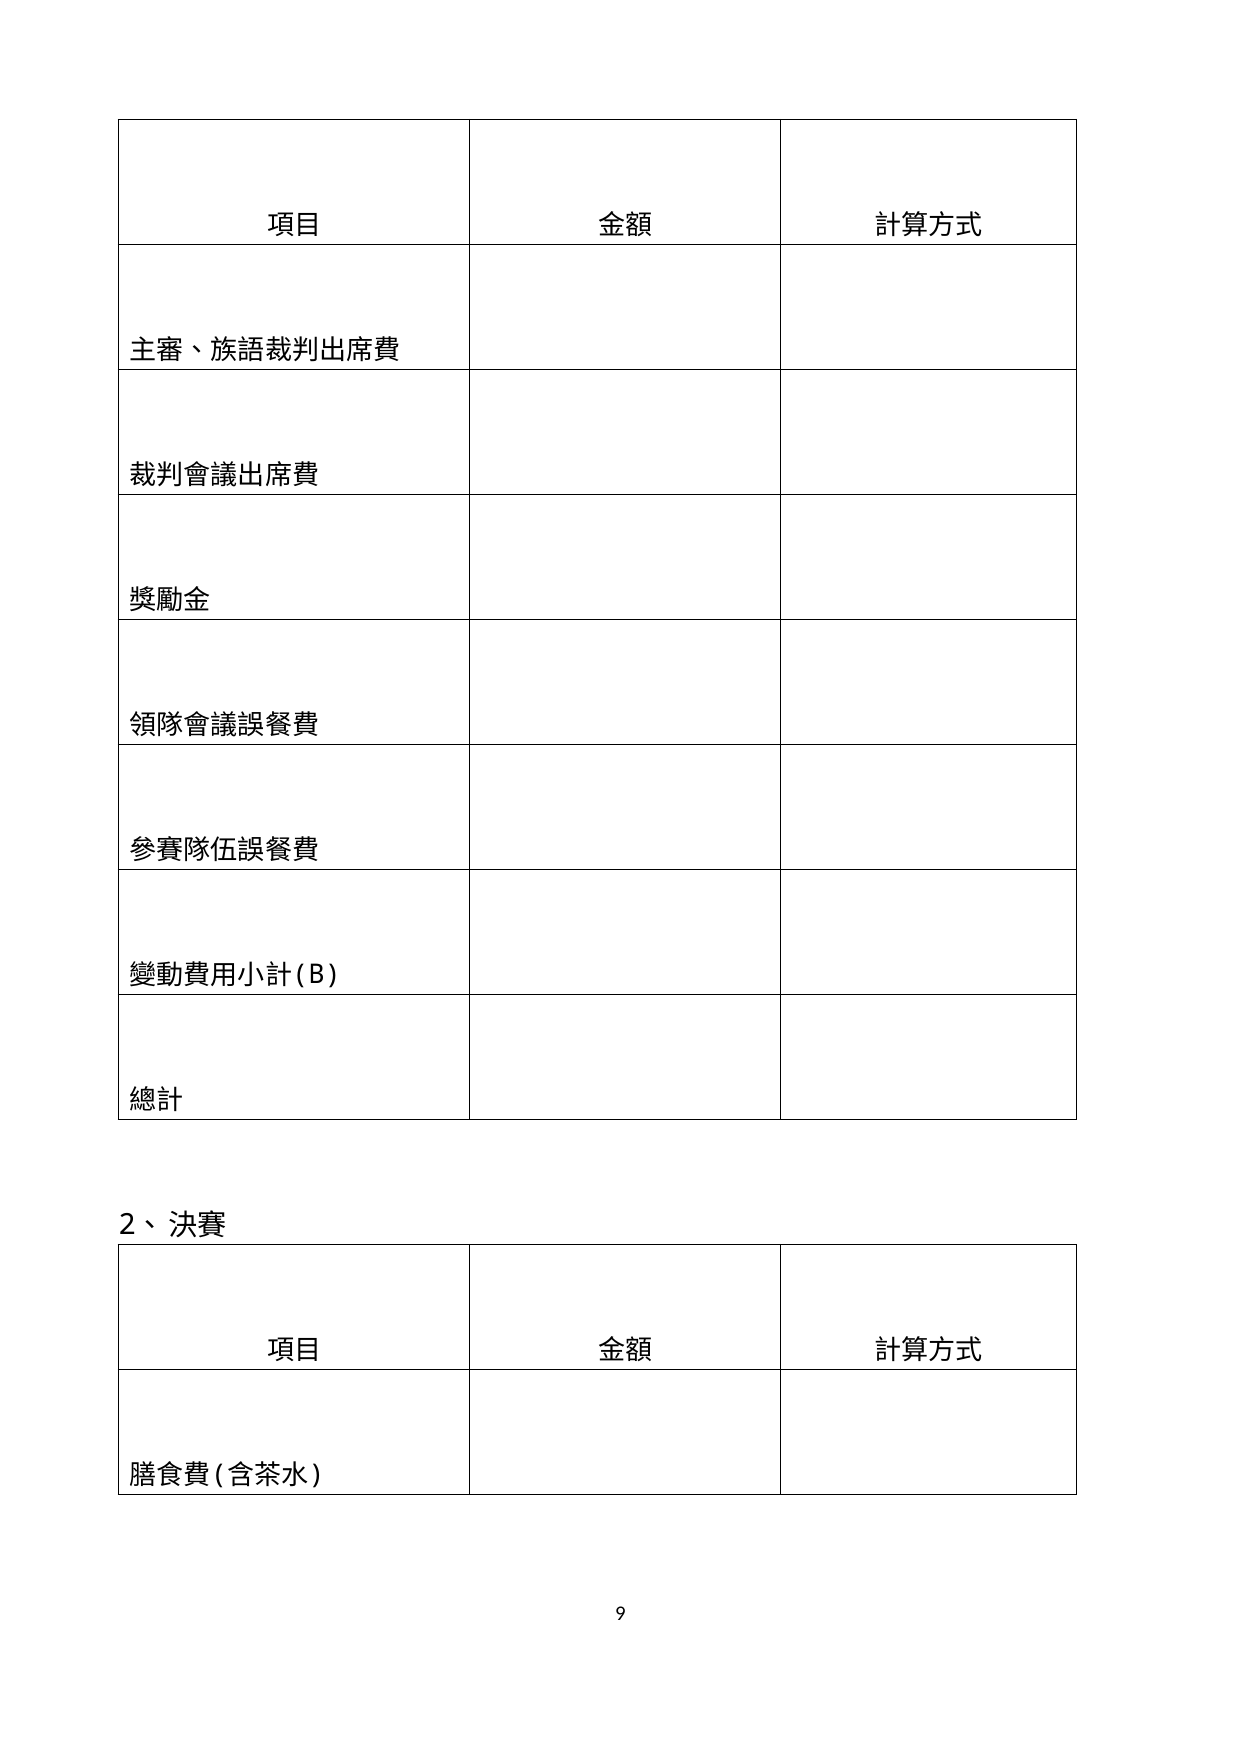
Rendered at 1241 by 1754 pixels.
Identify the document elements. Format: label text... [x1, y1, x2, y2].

table_cell [781, 870, 1076, 994]
table_cell [781, 370, 1076, 494]
list 決賽 [118, 1181, 1122, 1244]
table_cell 計算方式 [781, 120, 1076, 244]
table_cell [781, 245, 1076, 369]
table_cell 總計 [119, 995, 469, 1119]
table_cell 裁判會議出席費 [119, 370, 469, 494]
table_cell [781, 1370, 1076, 1494]
table_cell [470, 245, 780, 369]
table_cell 膳食費(含茶水) [119, 1370, 469, 1494]
table_cell 金額 [470, 120, 780, 244]
table_cell [470, 495, 780, 619]
table_cell [470, 370, 780, 494]
table_cell 參賽隊伍誤餐費 [119, 745, 469, 869]
table_cell 變動費用小計(B) [119, 870, 469, 994]
table_cell [781, 745, 1076, 869]
table_header 計算方式 [781, 1245, 1076, 1369]
table_cell 主審、族語裁判出席費 [119, 245, 469, 369]
table_header 項目 [119, 1245, 469, 1369]
table_cell [470, 745, 780, 869]
table_cell [781, 995, 1076, 1119]
table_cell [781, 495, 1076, 619]
table_cell 獎勵金 [119, 495, 469, 619]
table_cell 領隊會議誤餐費 [119, 620, 469, 744]
table_cell 項目 [119, 120, 469, 244]
table_cell [470, 870, 780, 994]
table_cell [470, 620, 780, 744]
table_cell [470, 1370, 780, 1494]
table_cell [781, 620, 1076, 744]
table_header 金額 [470, 1245, 780, 1369]
table_cell [470, 995, 780, 1119]
